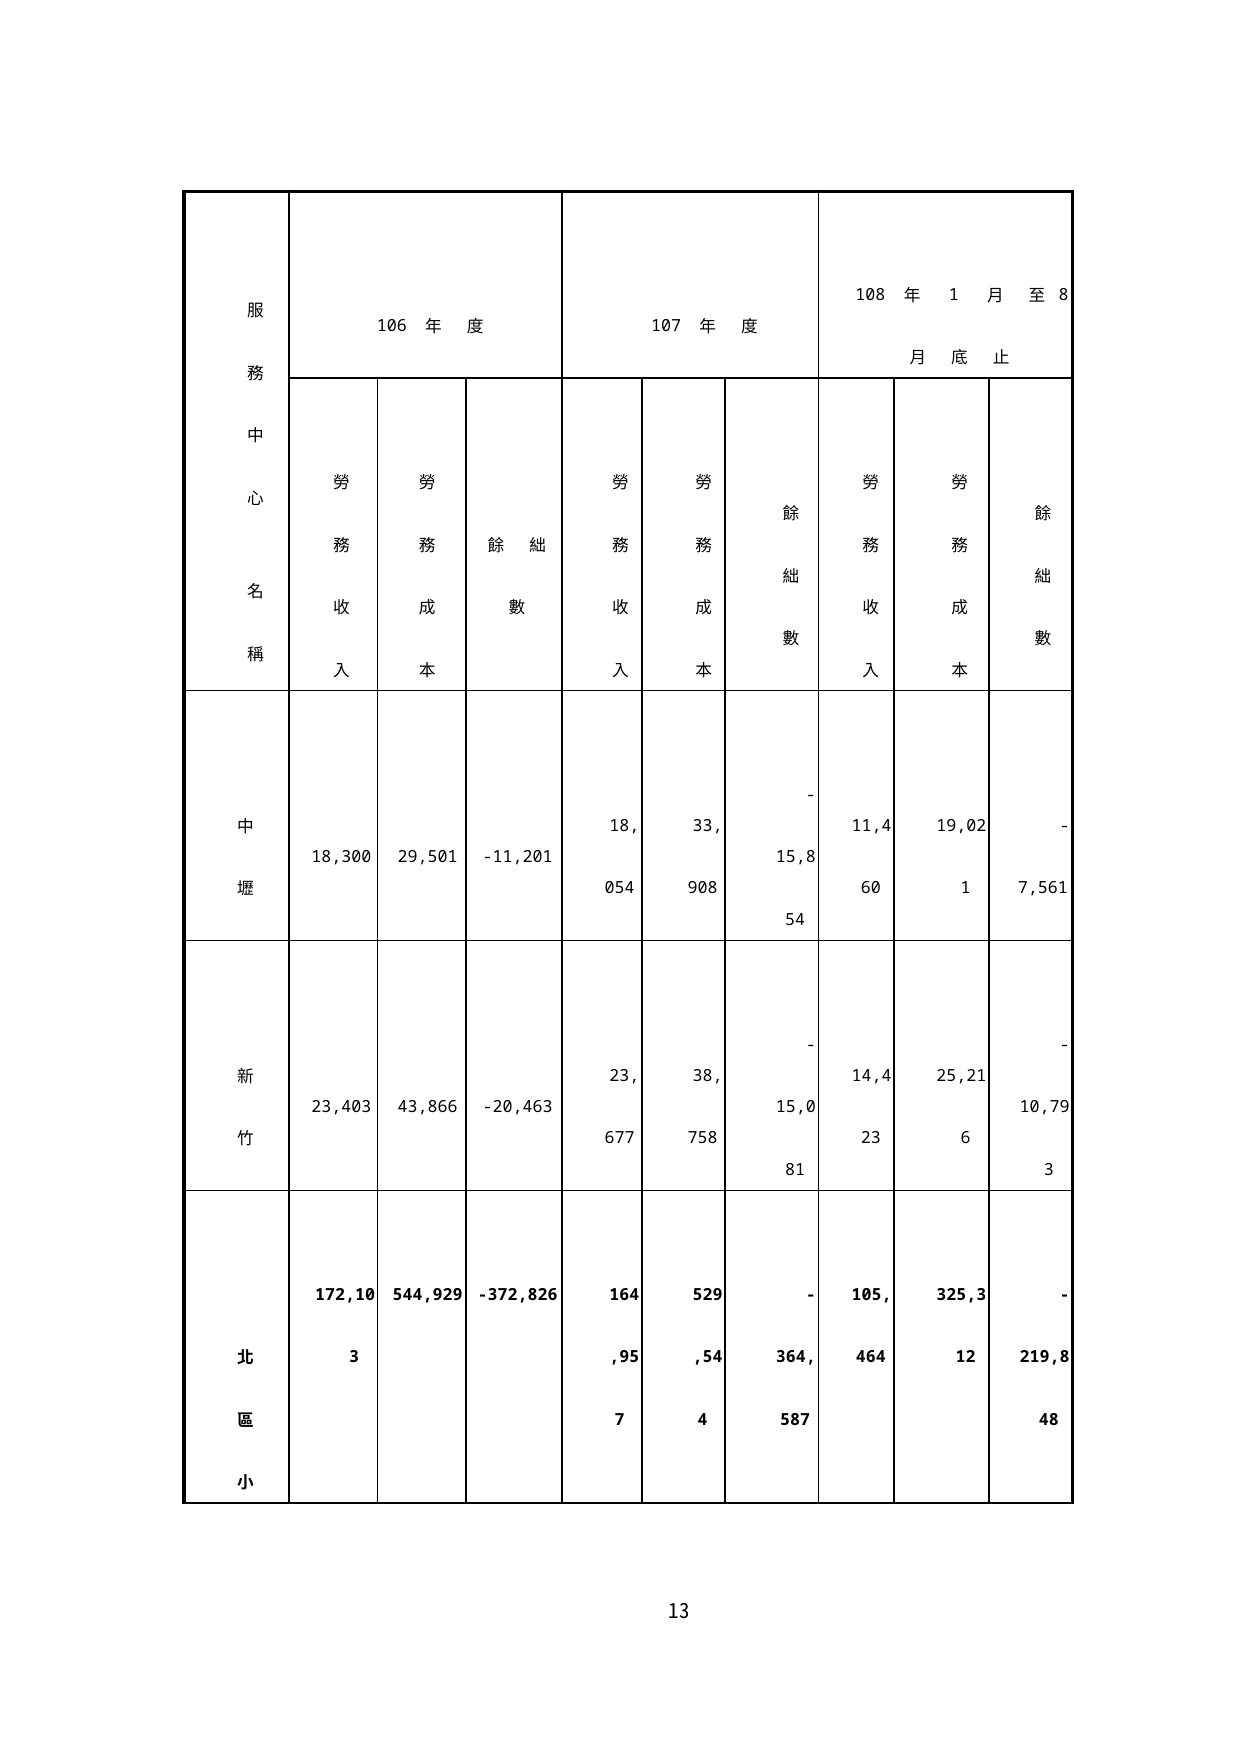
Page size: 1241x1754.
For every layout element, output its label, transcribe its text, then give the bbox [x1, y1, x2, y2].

table_cell -11,201 [467, 691, 561, 939]
table_header 108年1月至8月底止 [819, 193, 1071, 377]
table_cell 18,054 [563, 691, 641, 939]
table_header 服務中心 名稱 [186, 193, 288, 689]
table_cell 172,103 [290, 1191, 377, 1502]
table_cell 25,216 [895, 941, 988, 1189]
table_cell 29,501 [378, 691, 465, 939]
table_cell 勞務收入 [819, 379, 893, 689]
table_cell 勞務成本 [643, 379, 724, 689]
table_cell 23,677 [563, 941, 641, 1189]
table_cell -15,081 [726, 941, 818, 1189]
table_cell 18,300 [290, 691, 377, 939]
table_cell 43,866 [378, 941, 465, 1189]
table_cell 14,423 [819, 941, 893, 1189]
table_cell 544,929 [378, 1191, 465, 1502]
table_cell 33,908 [643, 691, 724, 939]
table_cell 164,957 [563, 1191, 641, 1502]
table_cell 中壢 [186, 691, 288, 939]
table_cell -15,854 [726, 691, 818, 939]
table_cell -7,561 [990, 691, 1071, 939]
table_cell 529,544 [643, 1191, 724, 1502]
table_cell 勞務收入 [290, 379, 377, 689]
table_cell 餘絀數 [990, 379, 1071, 689]
table_cell -372,826 [467, 1191, 561, 1502]
table_cell 勞務收入 [563, 379, 641, 689]
table_cell 新竹 [186, 941, 288, 1189]
table_cell 勞務成本 [378, 379, 465, 689]
table_cell 19,021 [895, 691, 988, 939]
table_cell -364,587 [726, 1191, 818, 1502]
table_cell 餘絀數 [467, 379, 561, 689]
table_cell 餘絀數 [726, 379, 818, 689]
table_cell 11,460 [819, 691, 893, 939]
table_cell 325,312 [895, 1191, 988, 1502]
table_header 106年度 [290, 193, 561, 377]
table_cell -10,793 [990, 941, 1071, 1189]
table_cell -20,463 [467, 941, 561, 1189]
table_cell 勞務成本 [895, 379, 988, 689]
table_cell 北區小 [186, 1191, 288, 1502]
table_cell 23,403 [290, 941, 377, 1189]
table_cell 38,758 [643, 941, 724, 1189]
table_header 107年度 [563, 193, 818, 377]
table_cell -219,848 [990, 1191, 1071, 1502]
table_cell 105,464 [819, 1191, 893, 1502]
